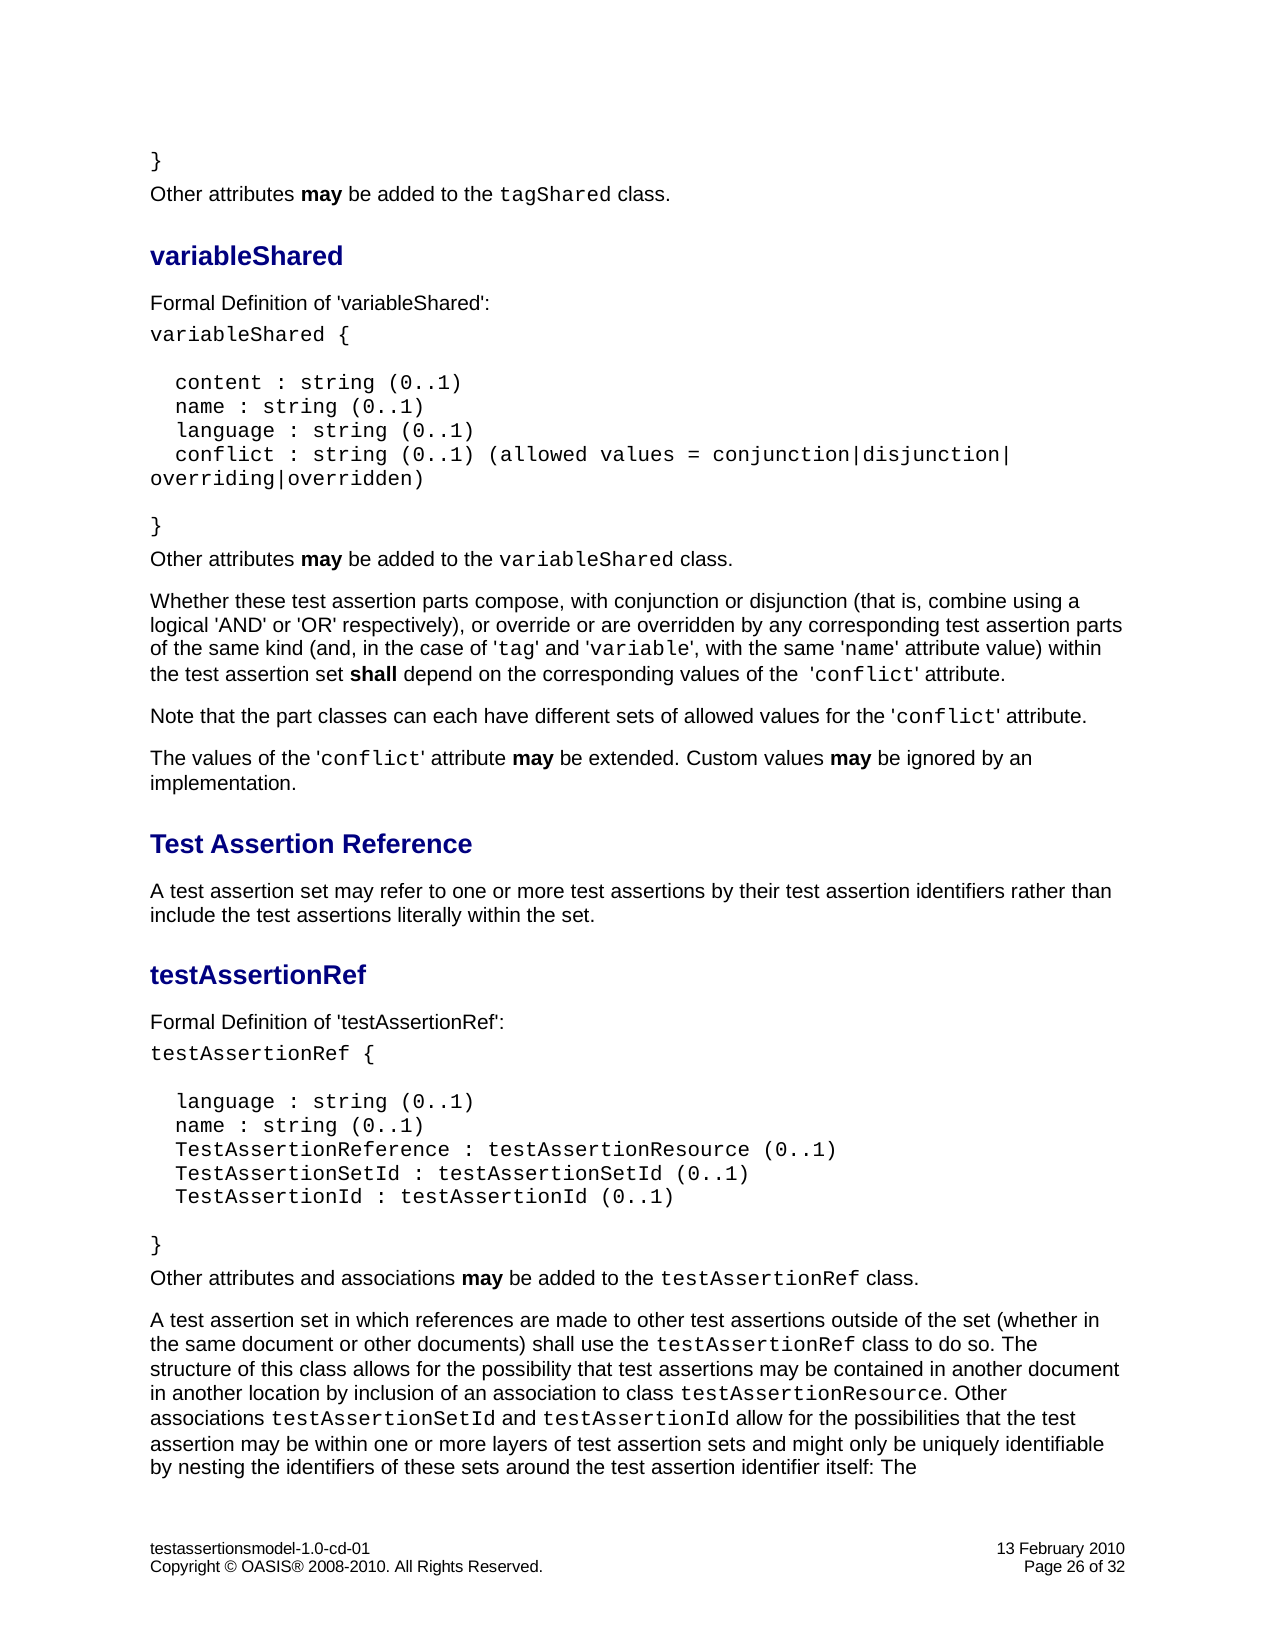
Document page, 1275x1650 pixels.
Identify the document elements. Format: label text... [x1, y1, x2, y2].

text language : string (0..1) [150, 419, 1125, 443]
text } [150, 1234, 1125, 1258]
text name : string (0..1) [150, 1114, 1125, 1138]
text Formal Definition of 'testAssertionRef': [150, 1011, 1125, 1034]
text TestAssertionId : testAssertionId (0..1) [150, 1186, 1125, 1210]
text Other attributes may be added to the variableShared class. [150, 548, 1125, 573]
text testAssertionRef { [150, 1043, 1125, 1067]
subtitle Test Assertion Reference [150, 829, 1125, 859]
text TestAssertionSetId : testAssertionSetId (0..1) [150, 1162, 1125, 1186]
text name : string (0..1) [150, 396, 1125, 419]
text TestAssertionReference : testAssertionResource (0..1) [150, 1138, 1125, 1162]
text Whether these test assertion parts compose, with conjunction or disjunction (that is, combine using a logical 'AND' or 'OR' respectively), or override or are overridden by any corresponding test assertion parts of the same kind (and, in the case of 'tag' and 'variable', with the same 'name' attribute value) within the test assertion set shall depend on the corresponding values of the 'conflict' attribute. [150, 590, 1125, 688]
text A test assertion set may refer to one or more test assertions by their test assertion identifiers rather than include the test assertions literally within the set. [150, 879, 1125, 927]
text Other attributes and associations may be added to the testAssertionRef class. [150, 1267, 1125, 1292]
subtitle testAssertionRef [150, 960, 1125, 990]
text language : string (0..1) [150, 1091, 1125, 1114]
subtitle variableShared [150, 241, 1125, 271]
text Other attributes may be added to the tagShared class. [150, 182, 1125, 208]
text } [150, 150, 1125, 174]
text A test assertion set in which references are made to other test assertions outside of the set (whether in the same document or other documents) shall use the testAssertionRef class to do so. The structure of this class allows for the possibility that test assertions may be contained in another document in another location by inclusion of an association to class testAssertionResource. Other associations testAssertionSetId and testAssertionId allow for the possibilities that the test assertion may be within one or more layers of test assertion sets and might only be uniquely identifiable by nesting the identifiers of these sets around the test assertion identifier itself: The [150, 1309, 1125, 1479]
text content : string (0..1) [150, 372, 1125, 396]
text } [150, 515, 1125, 539]
text Formal Definition of 'variableShared': [150, 292, 1125, 315]
text conflict : string (0..1) (allowed values = conjunction|disjunction|overriding|overridden) [150, 443, 1125, 491]
text variableShared { [150, 324, 1125, 348]
text Note that the part classes can each have different sets of allowed values for the 'conflict' attribute. [150, 704, 1125, 730]
text The values of the 'conflict' attribute may be extended. Custom values may be ignored by an implementation. [150, 746, 1125, 795]
